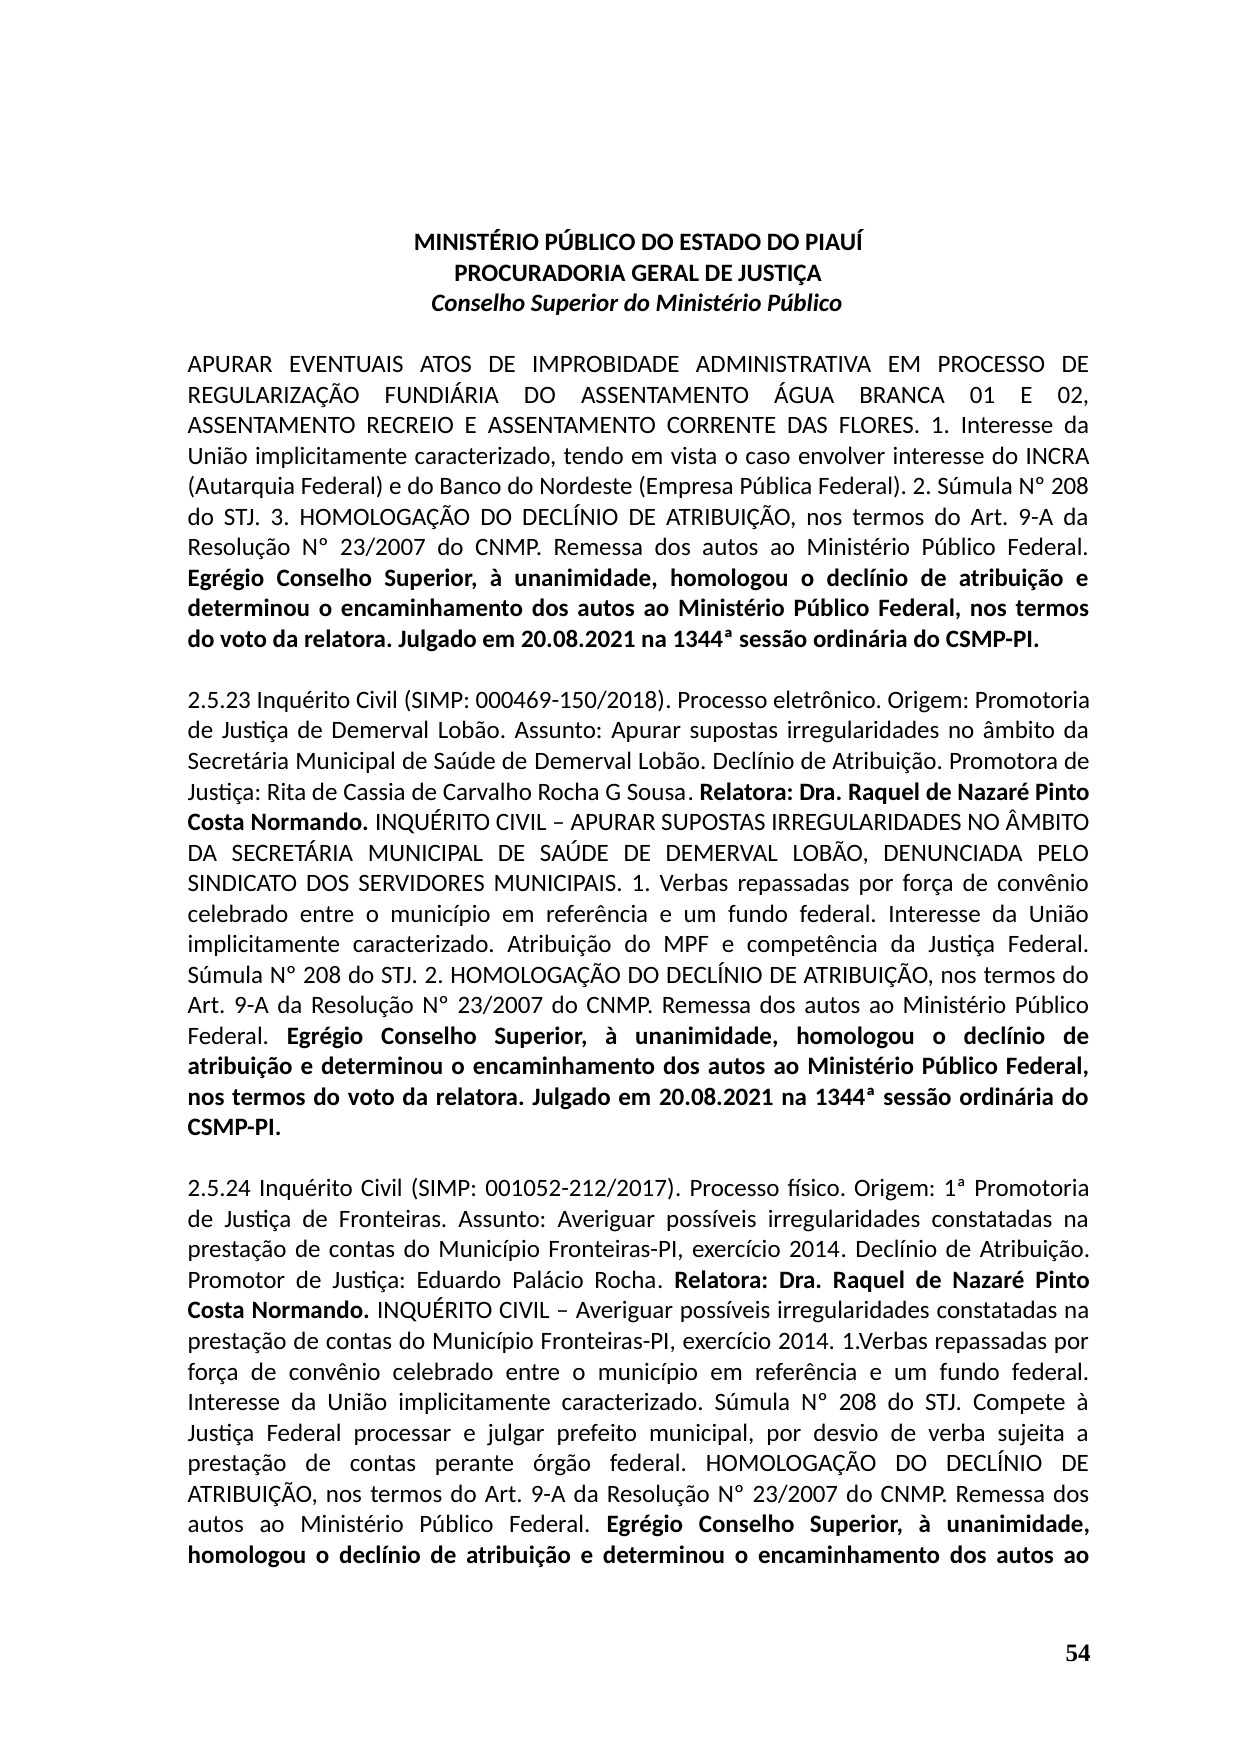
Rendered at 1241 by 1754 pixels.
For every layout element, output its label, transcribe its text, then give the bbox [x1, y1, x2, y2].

text APURAR EVENTUAIS ATOS DE IMPROBIDADE ADMINISTRATIVA EM PROCESSO DE REGULARIZAÇÃO FUNDIÁRIA DO ASSENTAMENTO ÁGUA BRANCA 01 E 02, ASSENTAMENTO RECREIO E ASSENTAMENTO CORRENTE DAS FLORES. 1. Interesse da União implicitamente caracterizado, tendo em vista o caso envolver interesse do INCRA (Autarquia Federal) e do Banco do Nordeste (Empresa Pública Federal). 2. Súmula Nº 208 do STJ. 3. HOMOLOGAÇÃO DO DECLÍNIO DE ATRIBUIÇÃO, nos termos do Art. 9-A da Resolução Nº 23/2007 do CNMP. Remessa dos autos ao Ministério Público Federal. Egrégio Conselho Superior, à unanimidade, homologou o declínio de atribuição e determinou o encaminhamento dos autos ao Ministério Público Federal, nos termos do voto da relatora. Julgado em 20.08.2021 na 1344ª sessão ordinária do CSMP-PI. [187, 348, 1090, 654]
text 2.5.24 Inquérito Civil (SIMP: 001052-212/2017). Processo físico. Origem: 1ª Promotoria de Justiça de Fronteiras. Assunto: Averiguar possíveis irregularidades constatadas na prestação de contas do Município Fronteiras-PI, exercício 2014. Declínio de Atribuição. Promotor de Justiça: Eduardo Palácio Rocha. Relatora: Dra. Raquel de Nazaré Pinto Costa Normando. INQUÉRITO CIVIL – Averiguar possíveis irregularidades constatadas na prestação de contas do Município Fronteiras-PI, exercício 2014. 1.Verbas repassadas por força de convênio celebrado entre o município em referência e um fundo federal. Interesse da União implicitamente caracterizado. Súmula Nº 208 do STJ. Compete à Justiça Federal processar e julgar prefeito municipal, por desvio de verba sujeita a prestação de contas perante órgão federal. HOMOLOGAÇÃO DO DECLÍNIO DE ATRIBUIÇÃO, nos termos do Art. 9-A da Resolução Nº 23/2007 do CNMP. Remessa dos autos ao Ministério Público Federal. Egrégio Conselho Superior, à unanimidade, homologou o declínio de atribuição e determinou o encaminhamento dos autos ao [187, 1172, 1090, 1569]
text 2.5.23 Inquérito Civil (SIMP: 000469-150/2018). Processo eletrônico. Origem: Promotoria de Justiça de Demerval Lobão. Assunto: Apurar supostas irregularidades no âmbito da Secretária Municipal de Saúde de Demerval Lobão. Declínio de Atribuição. Promotora de Justiça: Rita de Cassia de Carvalho Rocha G Sousa. Relatora: Dra. Raquel de Nazaré Pinto Costa Normando. INQUÉRITO CIVIL – APURAR SUPOSTAS IRREGULARIDADES NO ÂMBITO DA SECRETÁRIA MUNICIPAL DE SAÚDE DE DEMERVAL LOBÃO, DENUNCIADA PELO SINDICATO DOS SERVIDORES MUNICIPAIS. 1. Verbas repassadas por força de convênio celebrado entre o município em referência e um fundo federal. Interesse da União implicitamente caracterizado. Atribuição do MPF e competência da Justiça Federal. Súmula Nº 208 do STJ. 2. HOMOLOGAÇÃO DO DECLÍNIO DE ATRIBUIÇÃO, nos termos do Art. 9-A da Resolução Nº 23/2007 do CNMP. Remessa dos autos ao Ministério Público Federal. Egrégio Conselho Superior, à unanimidade, homologou o declínio de atribuição e determinou o encaminhamento dos autos ao Ministério Público Federal, nos termos do voto da relatora. Julgado em 20.08.2021 na 1344ª sessão ordinária do CSMP-PI. [187, 684, 1090, 1142]
